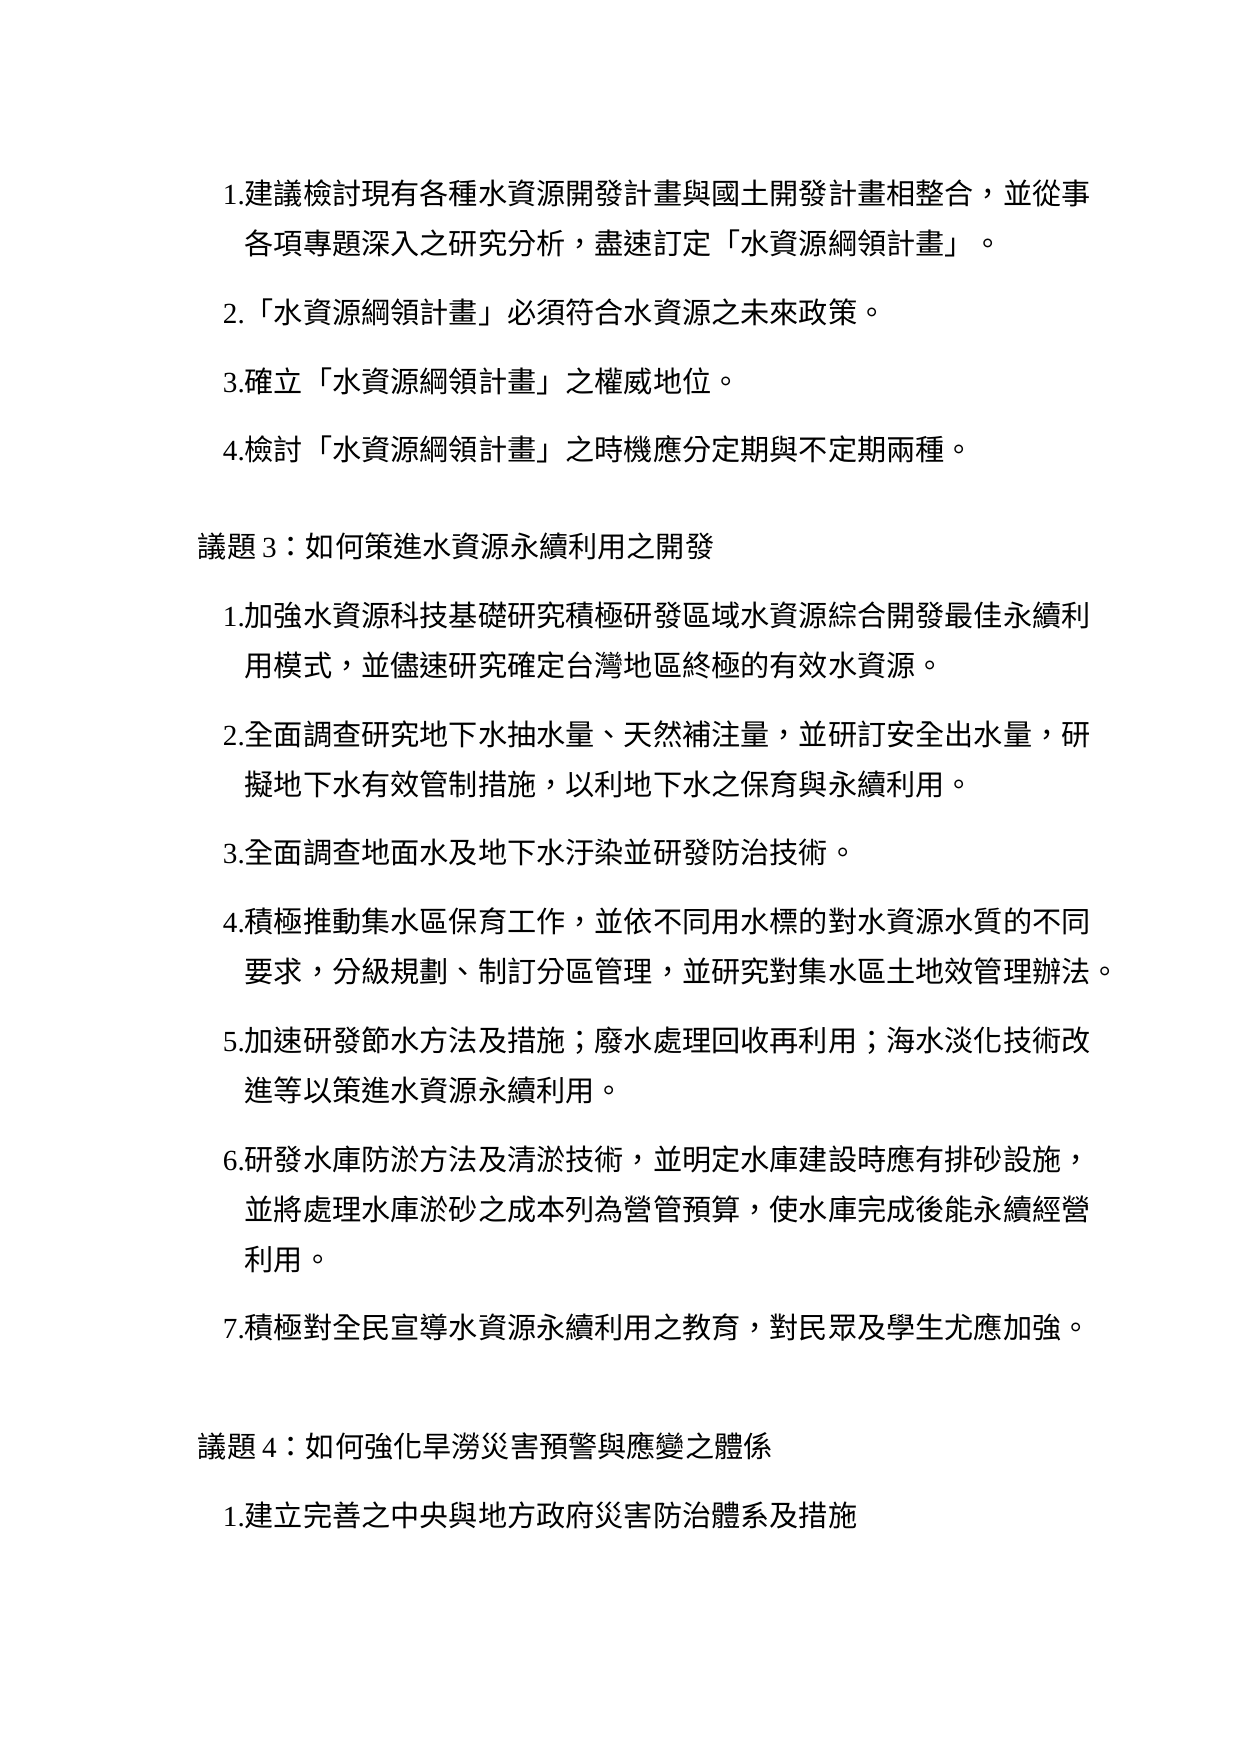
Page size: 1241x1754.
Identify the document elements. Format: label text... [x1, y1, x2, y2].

subtitle 6.研發水庫防淤方法及清淤技術，並明定水庫建設時應有排砂設施，並將處理水庫淤砂之成本列為營管預算，使水庫完成後能永續經營利用。 [223, 1130, 1092, 1280]
subtitle 7.積極對全民宣導水資源永續利用之教育，對民眾及學生尤應加強。 [223, 1299, 1092, 1349]
subtitle 1.建議檢討現有各種水資源開發計畫與國土開發計畫相整合，並從事各項專題深入之研究分析，盡速訂定「水資源綱領計畫」。 [223, 164, 1092, 264]
subtitle 4.檢討「水資源綱領計畫」之時機應分定期與不定期兩種。 [223, 421, 1092, 471]
subtitle 1.加強水資源科技基礎研究積極研發區域水資源綜合開發最佳永續利用模式，並儘速研究確定台灣地區終極的有效水資源。 [223, 586, 1092, 686]
subtitle 1.建立完善之中央與地方政府災害防治體系及措施 [223, 1486, 1092, 1536]
subtitle 3.確立「水資源綱領計畫」之權威地位。 [223, 352, 1092, 402]
subtitle 2.全面調查研究地下水抽水量、天然補注量，並研訂安全出水量，研擬地下水有效管制措施，以利地下水之保育與永續利用。 [223, 705, 1092, 805]
subtitle 3.全面調查地面水及地下水汙染並研發防治技術。 [223, 824, 1092, 874]
subtitle 2.「水資源綱領計畫」必須符合水資源之未來政策。 [223, 283, 1092, 333]
subtitle 4.積極推動集水區保育工作，並依不同用水標的對水資源水質的不同要求，分級規劃、制訂分區管理，並研究對集水區土地效管理辦法。 [223, 893, 1092, 993]
text 議題3：如何策進水資源永續利用之開發 [198, 518, 1092, 568]
subtitle 5.加速研發節水方法及措施；廢水處理回收再利用；海水淡化技術改進等以策進水資源永續利用。 [223, 1011, 1092, 1111]
text 議題4：如何強化旱澇災害預警與應變之體係 [198, 1418, 1092, 1468]
